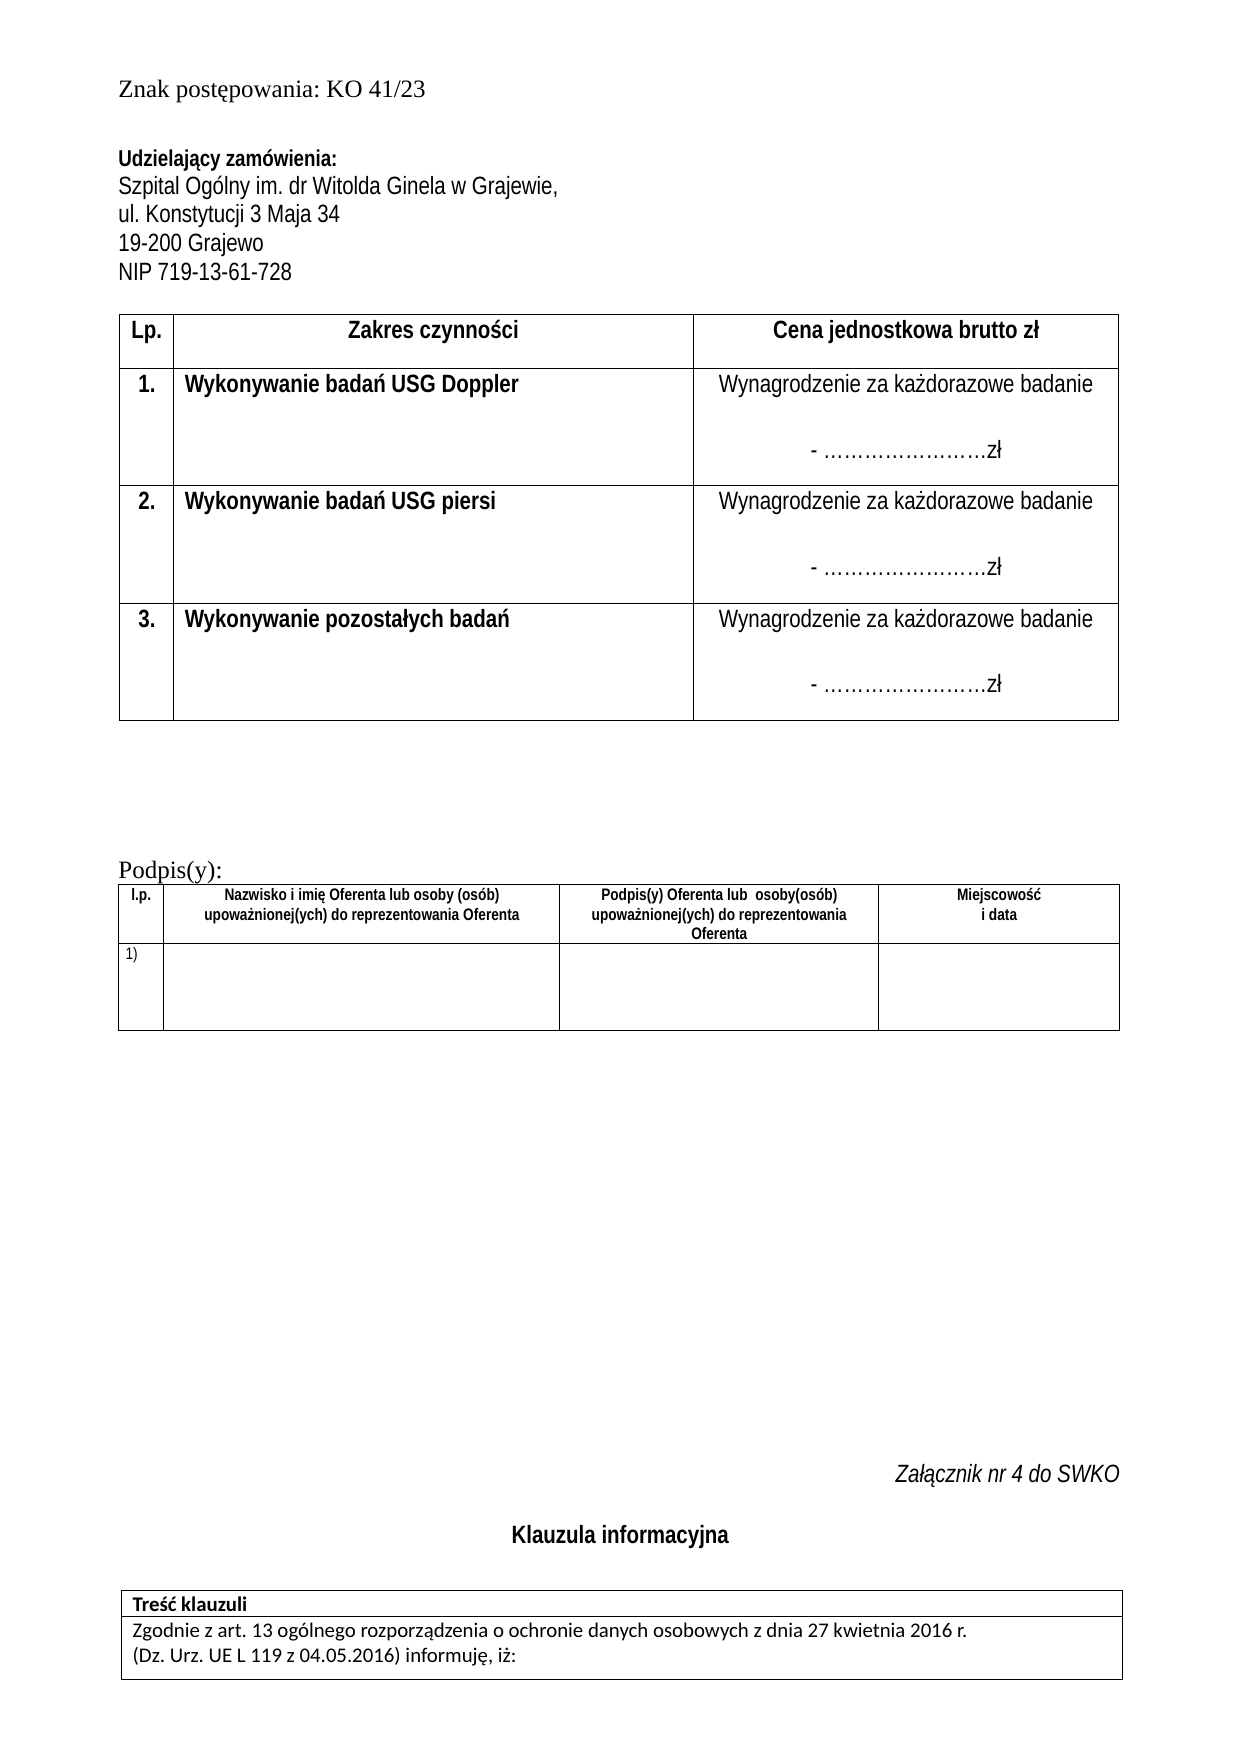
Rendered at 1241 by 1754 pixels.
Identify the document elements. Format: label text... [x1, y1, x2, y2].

table_header Zakres czynności [174, 315, 693, 368]
text NIP 719-13-61-728 [118, 257, 1122, 285]
table_cell 1. [120, 369, 173, 485]
text ul. Konstytucji 3 Maja 34 [118, 199, 1122, 228]
table_cell Wykonywanie badań USG piersi [174, 486, 693, 603]
table_header Treść klauzuli [122, 1591, 1122, 1616]
text Podpis(y): [118, 855, 1122, 884]
table_header Nazwisko i imię Oferenta lub osoby (osób) upoważnionej(ych) do reprezentowania Oferenta [164, 885, 559, 943]
table_cell 3. [120, 604, 173, 720]
table_cell Zgodnie z art. 13 ogólnego rozporządzenia o ochronie danych osobowych z dnia 27 kwietnia 2016 r. (Dz. Urz. UE L 119 z 04.05.2016) informuję, iż: [122, 1617, 1122, 1679]
table_cell Wynagrodzenie za każdorazowe badanie - ……………………zł [694, 486, 1118, 603]
table_cell 1) [119, 944, 163, 1030]
text Szpital Ogólny im. dr Witolda Ginela w Grajewie, [118, 171, 1122, 199]
table_cell [879, 944, 1119, 1030]
table_header Podpis(y) Oferenta lub osoby(osób) upoważnionej(ych) do reprezentowania Oferenta [560, 885, 878, 943]
table_cell 2. [120, 486, 173, 603]
table_header Miejscowość i data [879, 885, 1119, 943]
table_header Cena jednostkowa brutto zł [694, 315, 1118, 368]
table_cell Wynagrodzenie za każdorazowe badanie - ……………………zł [694, 369, 1118, 485]
text Udzielający zamówienia: [118, 144, 1122, 171]
table_cell Wykonywanie pozostałych badań [174, 604, 693, 720]
text 19-200 Grajewo [118, 228, 1122, 257]
text Załącznik nr 4 do SWKO [118, 1459, 1122, 1487]
table_header l.p. [119, 885, 163, 943]
table_cell [560, 944, 878, 1030]
table_cell [164, 944, 559, 1030]
table_cell Wykonywanie badań USG Doppler [174, 369, 693, 485]
table_header Lp. [120, 315, 173, 368]
table_cell Wynagrodzenie za każdorazowe badanie - ……………………zł [694, 604, 1118, 720]
text Klauzula informacyjna [118, 1520, 1122, 1549]
